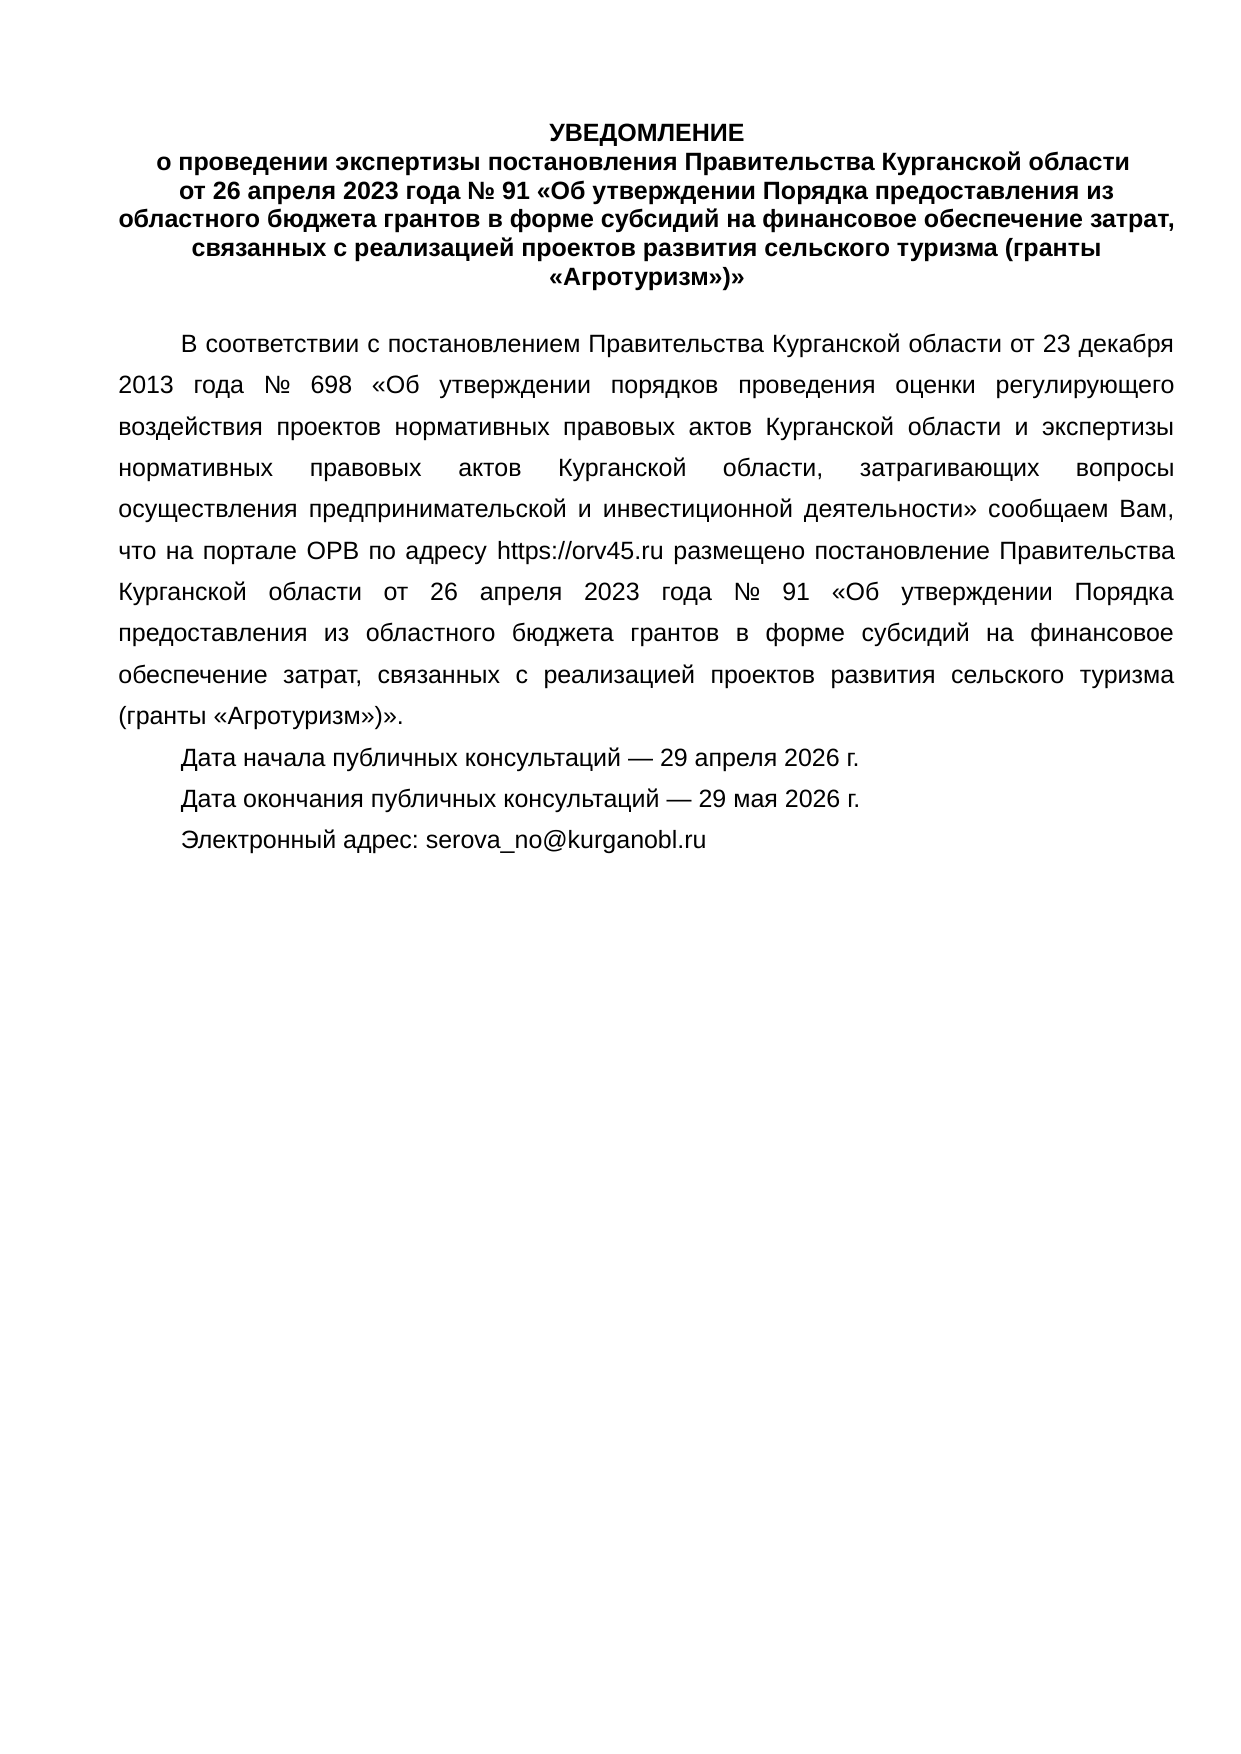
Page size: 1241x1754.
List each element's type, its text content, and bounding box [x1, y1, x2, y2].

text В соответствии с постановлением Правительства Курганской области от 23 декабря 2013 года № 698 «Об утверждении порядков проведения оценки регулирующего воздействия проектов нормативных правовых актов Курганской области и экспертизы нормативных правовых актов Курганской области, затрагивающих вопросы осуществления предпринимательской и инвестиционной деятельности» сообщаем Вам, что на портале ОРВ по адресу https://orv45.ru размещено постановление Правительства Курганской области от 26 апреля 2023 года № 91 «Об утверждении Порядка предоставления из областного бюджета грантов в форме субсидий на финансовое обеспечение затрат, связанных с реализацией проектов развития сельского туризма (гранты «Агротуризм»)». [118, 319, 1175, 733]
text о проведении экспертизы постановления Правительства Курганской области [118, 147, 1175, 176]
text Электронный адрес: serova_no@kurganobl.ru [118, 816, 1175, 857]
text Дата окончания публичных консультаций — 29 мая 2026 г. [118, 774, 1175, 816]
text Дата начала публичных консультаций — 29 апреля 2026 г. [118, 733, 1175, 774]
text УВЕДОМЛЕНИЕ [118, 118, 1175, 147]
text от 26 апреля 2023 года № 91 «Об утверждении Порядка предоставления из областного бюджета грантов в форме субсидий на финансовое обеспечение затрат, связанных с реализацией проектов развития сельского туризма (гранты «Агротуризм»)» [118, 176, 1175, 291]
